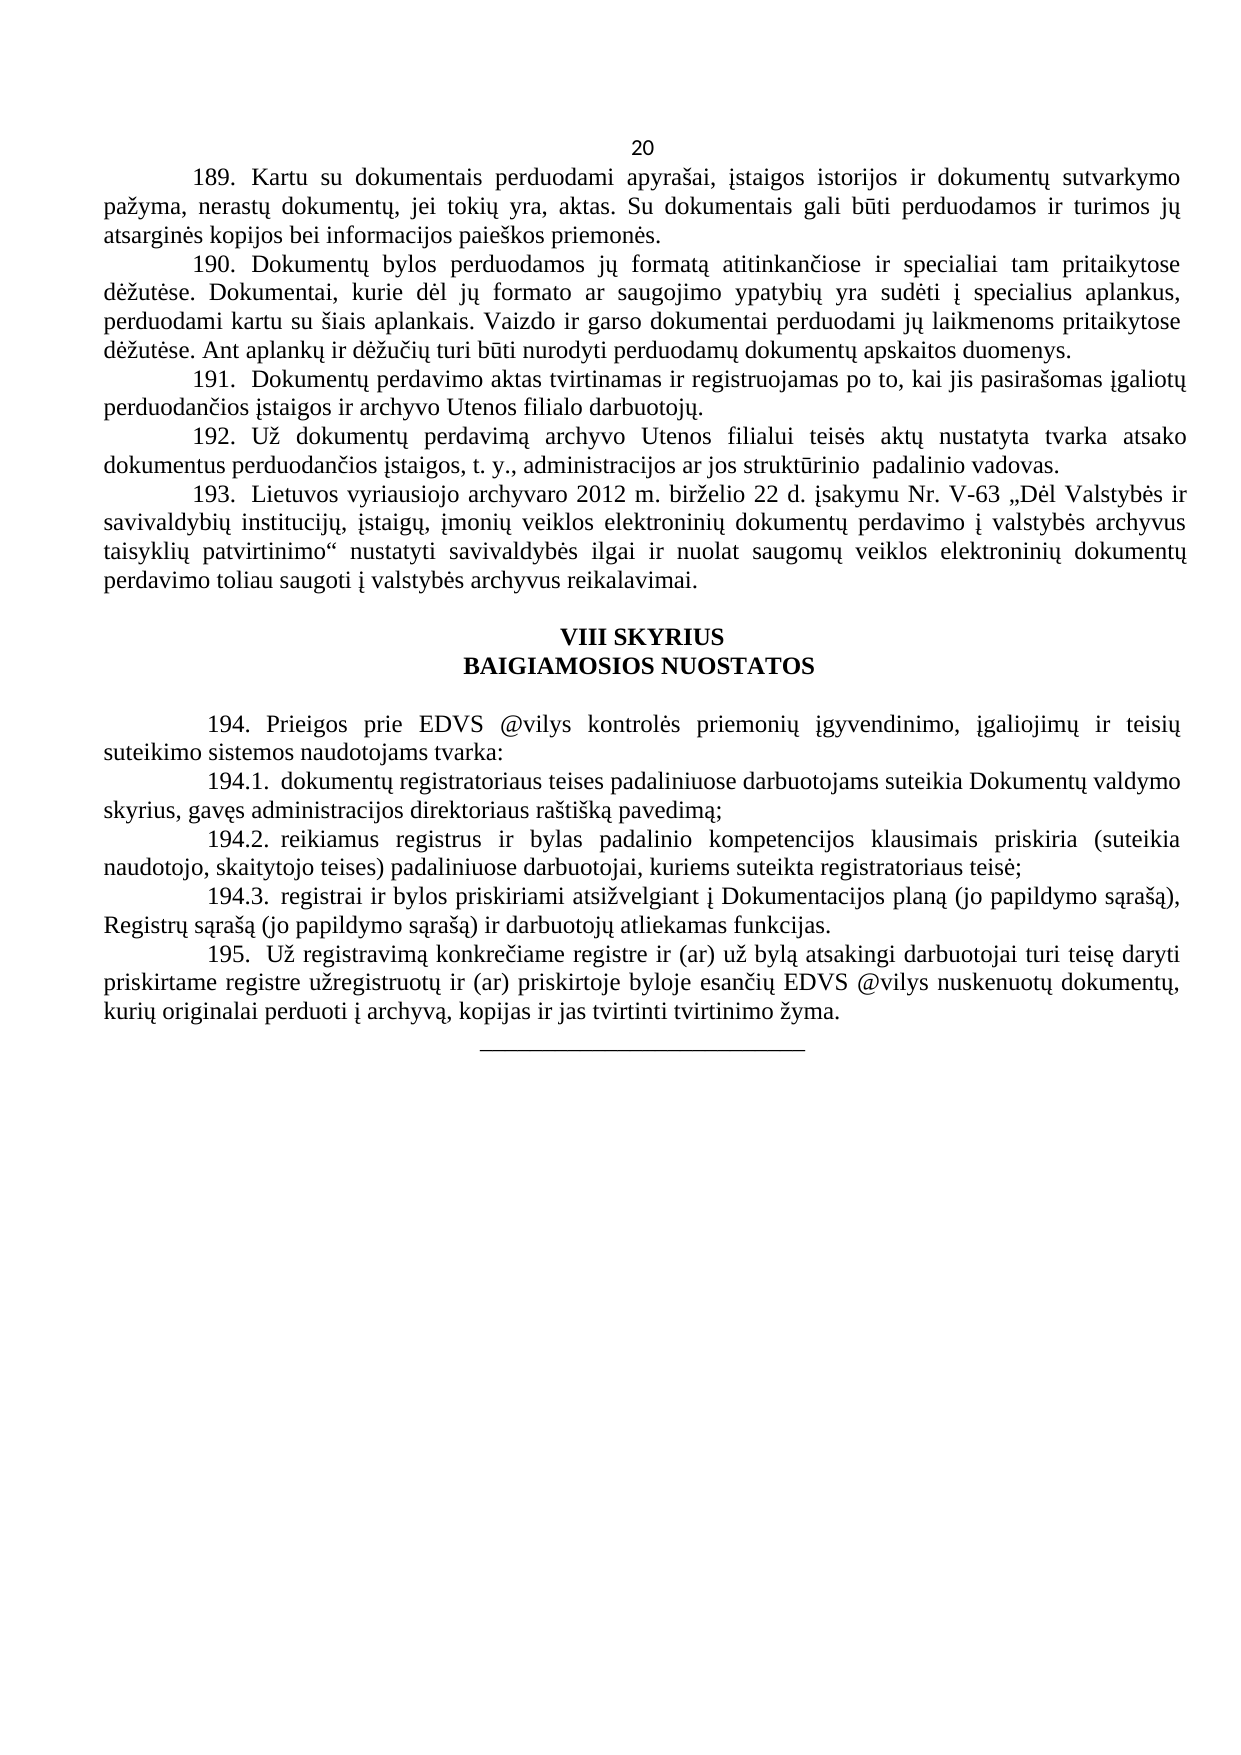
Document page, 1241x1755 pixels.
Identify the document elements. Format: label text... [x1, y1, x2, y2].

text 193. Lietuvos vyriausiojo archyvaro 2012 m. birželio 22 d. įsakymu Nr. V-63 „Dėl Valstybės ir savivaldybių institucijų, įstaigų, įmonių veiklos elektroninių dokumentų perdavimo į valstybės archyvus taisyklių patvirtinimo“ nustatyti savivaldybės ilgai ir nuolat saugomų veiklos elektroninių dokumentų perdavimo toliau saugoti į valstybės archyvus reikalavimai. [103, 479, 1188, 594]
text 194.3. registrai ir bylos priskiriami atsižvelgiant į Dokumentacijos planą (jo papildymo sąrašą), Registrų sąrašą (jo papildymo sąrašą) ir darbuotojų atliekamas funkcijas. [103, 881, 1181, 939]
text 189. Kartu su dokumentais perduodami apyrašai, įstaigos istorijos ir dokumentų sutvarkymo pažyma, nerastų dokumentų, jei tokių yra, aktas. Su dokumentais gali būti perduodamos ir turimos jų atsarginės kopijos bei informacijos paieškos priemonės. [103, 162, 1181, 249]
text 195. Už registravimą konkrečiame registre ir (ar) už bylą atsakingi darbuotojai turi teisę daryti priskirtame registre užregistruotų ir (ar) priskirtoje byloje esančių EDVS @vilys nuskenuotų dokumentų, kurių originalai perduoti į archyvą, kopijas ir jas tvirtinti tvirtinimo žyma. [103, 939, 1181, 1025]
text 192. Už dokumentų perdavimą archyvo Utenos filialui teisės aktų nustatyta tvarka atsako dokumentus perduodančios įstaigos, t. y., administracijos ar jos struktūrinio padalinio vadovas. [103, 421, 1188, 479]
text 191. Dokumentų perdavimo aktas tvirtinamas ir registruojamas po to, kai jis pasirašomas įgaliotų perduodančios įstaigos ir archyvo Utenos filialo darbuotojų. [103, 364, 1188, 421]
text __________________________ [103, 1025, 1181, 1054]
text 194. Prieigos prie EDVS @vilys kontrolės priemonių įgyvendinimo, įgaliojimų ir teisių suteikimo sistemos naudotojams tvarka: [103, 709, 1181, 766]
text 194.1. dokumentų registratoriaus teises padaliniuose darbuotojams suteikia Dokumentų valdymo skyrius, gavęs administracijos direktoriaus raštišką pavedimą; [103, 766, 1181, 824]
text BAIGIAMOSIOS NUOSTATOS [103, 651, 1181, 680]
text 190. Dokumentų bylos perduodamos jų formatą atitinkančiose ir specialiai tam pritaikytose dėžutėse. Dokumentai, kurie dėl jų formato ar saugojimo ypatybių yra sudėti į specialius aplankus, perduodami kartu su šiais aplankais. Vaizdo ir garso dokumentai perduodami jų laikmenoms pritaikytose dėžutėse. Ant aplankų ir dėžučių turi būti nurodyti perduodamų dokumentų apskaitos duomenys. [103, 249, 1181, 364]
text 194.2. reikiamus registrus ir bylas padalinio kompetencijos klausimais priskiria (suteikia naudotojo, skaitytojo teises) padaliniuose darbuotojai, kuriems suteikta registratoriaus teisė; [103, 824, 1181, 881]
text VIII SKYRIUS [103, 622, 1181, 651]
